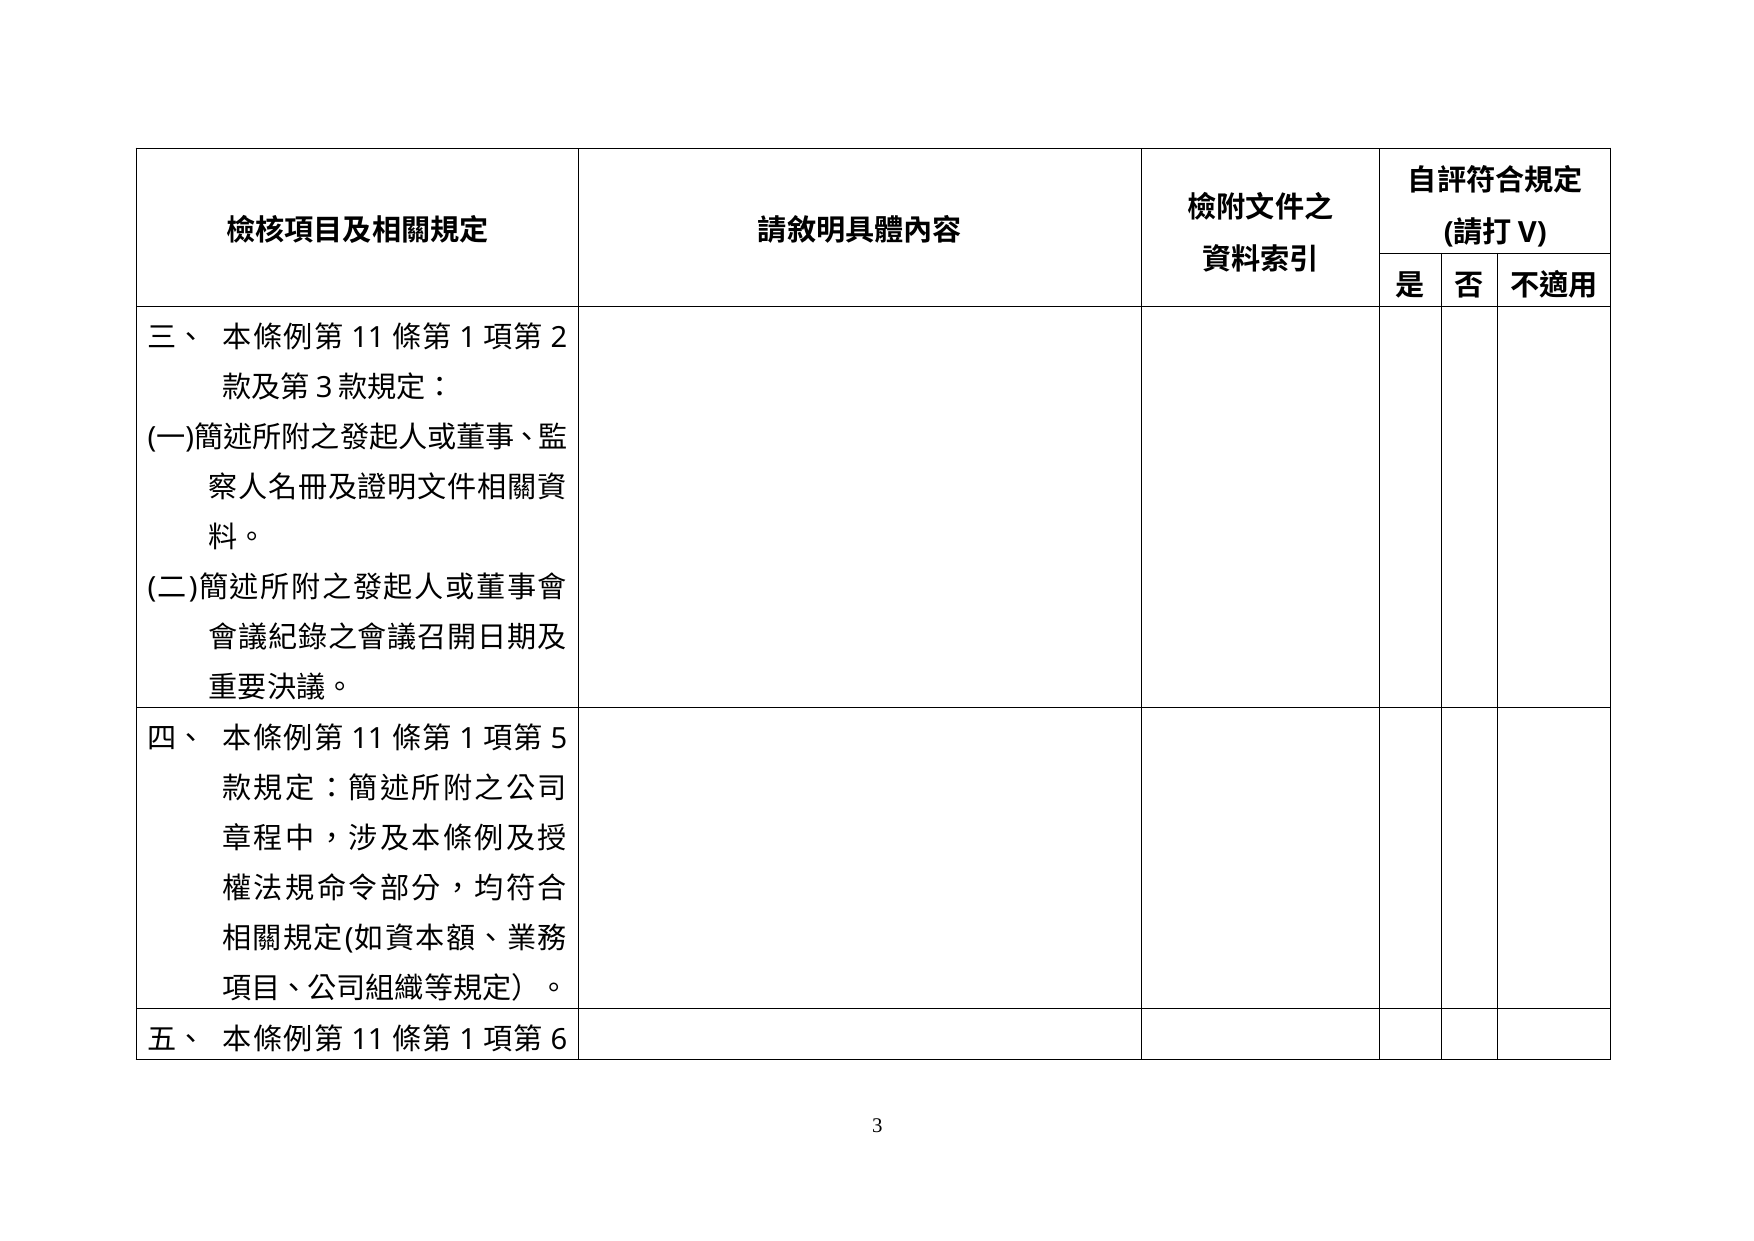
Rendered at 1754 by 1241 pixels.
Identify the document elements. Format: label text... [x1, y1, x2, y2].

table_cell [1498, 708, 1610, 1008]
table_cell [1442, 1009, 1497, 1059]
table_cell 本條例第11條第1項第2款及第3款規定： (一)簡述所附之發起人或董事、監察人名冊及證明文件相關資料。 (二)簡述所附之發起人或董事會會議紀錄之會議召開日期及重要決議。 [137, 307, 578, 707]
table_header 請敘明具體內容 [579, 149, 1141, 306]
table_cell [1142, 1009, 1379, 1059]
table_cell 本條例第11條第1項第6 [137, 1009, 578, 1059]
table_cell [579, 307, 1141, 707]
table_cell 是 [1380, 254, 1441, 306]
table_cell [1380, 708, 1441, 1008]
table_cell [579, 1009, 1141, 1059]
table_cell [1498, 1009, 1610, 1059]
table_cell 不適用 [1498, 254, 1610, 306]
table_cell [1442, 708, 1497, 1008]
table_header 檢附文件之 資料索引 [1142, 149, 1379, 306]
table_header 檢核項目及相關規定 [137, 149, 578, 306]
table_cell [1498, 307, 1610, 707]
table_cell [1142, 708, 1379, 1008]
table_cell [1142, 307, 1379, 707]
table_cell [579, 708, 1141, 1008]
table_cell 否 [1442, 254, 1497, 306]
table_cell [1380, 307, 1441, 707]
table_cell [1380, 1009, 1441, 1059]
table_cell 本條例第11條第1項第5款規定：簡述所附之公司章程中，涉及本條例及授權法規命令部分，均符合相關規定(如資本額、業務項目、公司組織等規定）。 [137, 708, 578, 1008]
table_cell [1442, 307, 1497, 707]
table_header 自評符合規定(請打V) [1380, 149, 1610, 253]
